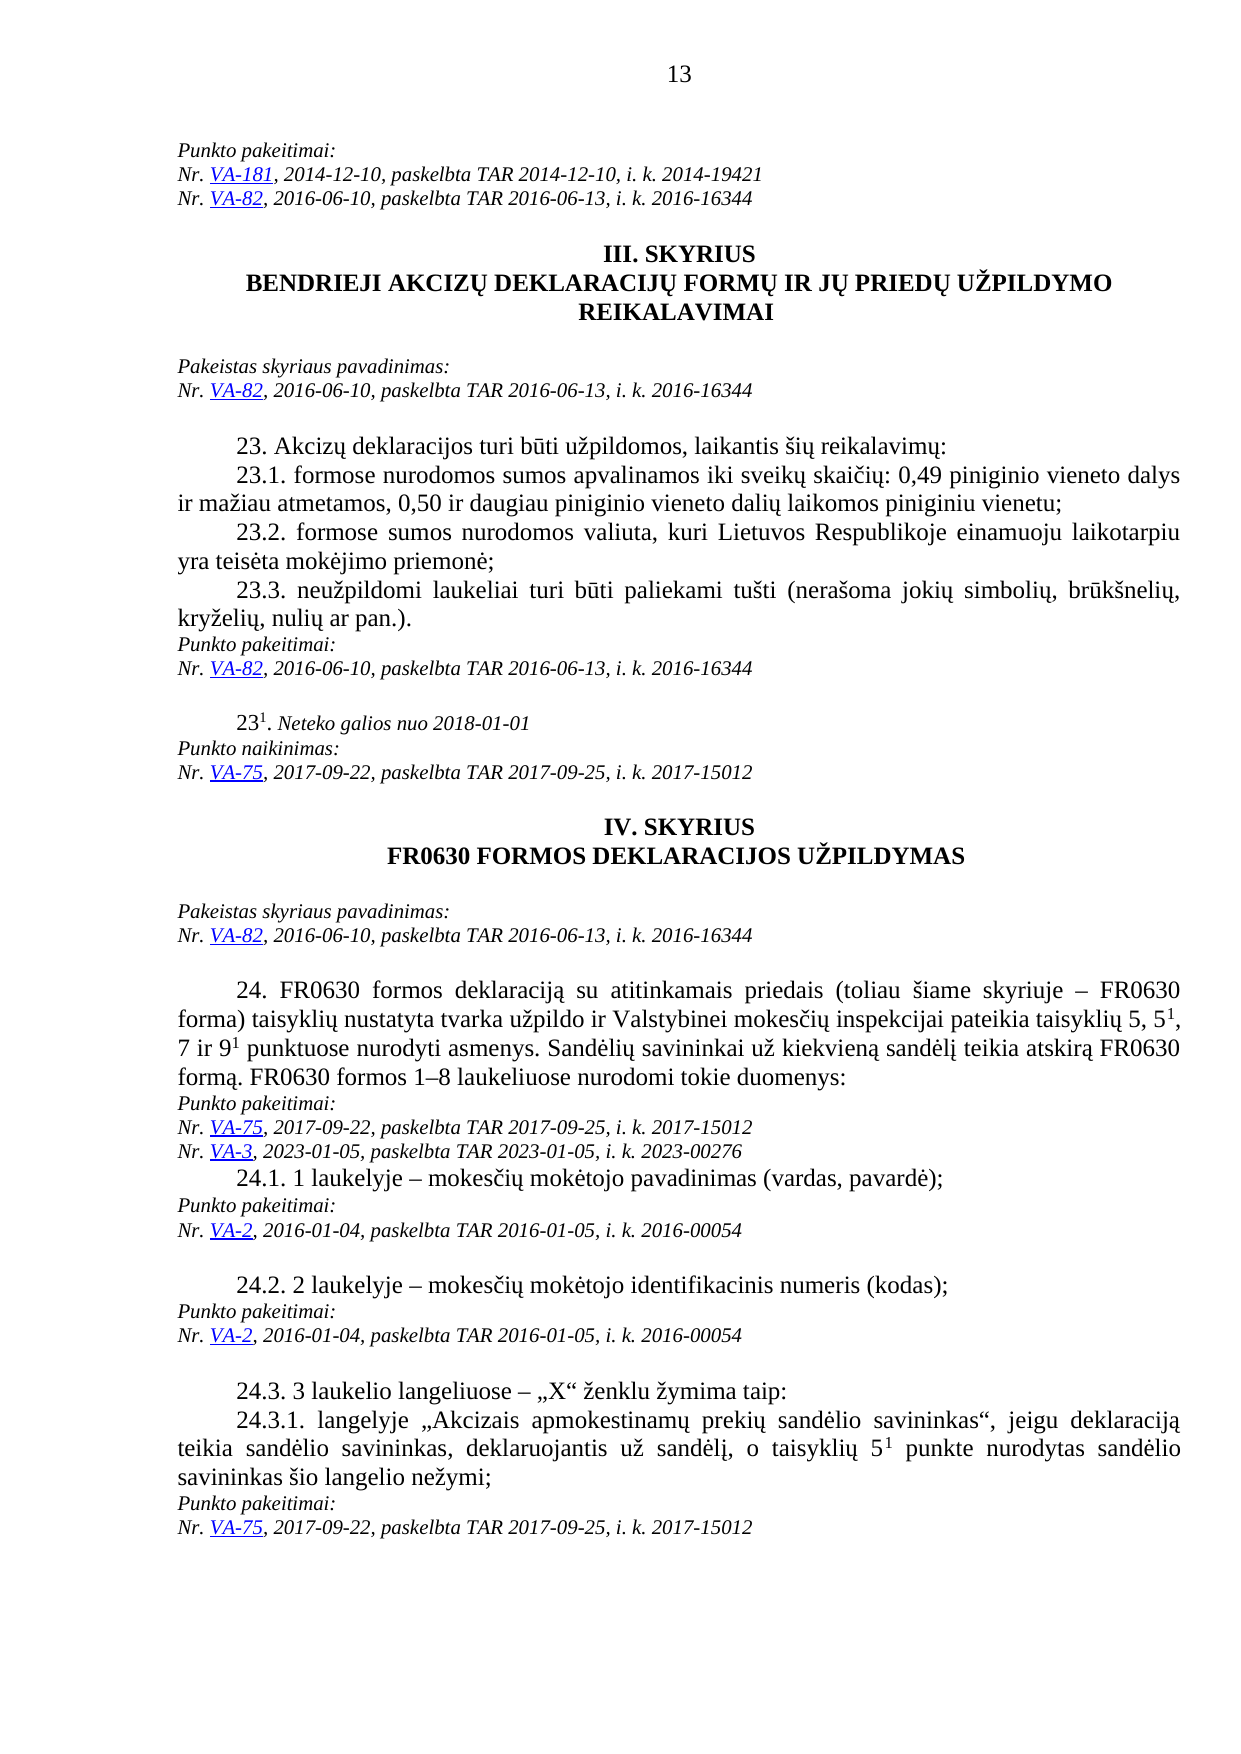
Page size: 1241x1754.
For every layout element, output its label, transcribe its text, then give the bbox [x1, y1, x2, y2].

text IV. SKYRIUS [177, 812, 1181, 841]
text Nr. VA-75, 2017-09-22, paskelbta TAR 2017-09-25, i. k. 2017-15012 [177, 1515, 1181, 1539]
text Nr. VA-82, 2016-06-10, paskelbta TAR 2016-06-13, i. k. 2016-16344 [177, 656, 1181, 680]
text FR0630 FORMOS DEKLARACIJOS UŽPILDYMAS [177, 841, 1181, 870]
text Nr. VA-75, 2017-09-22, paskelbta TAR 2017-09-25, i. k. 2017-15012 [177, 1114, 1181, 1139]
text 24.3.1. langelyje „Akcizais apmokestinamų prekių sandėlio savininkas“, jeigu deklaraciją teikia sandėlio savininkas, deklaruojantis už sandėlį, o taisyklių 51 punkte nurodytas sandėlio savininkas šio langelio nežymi; [177, 1405, 1181, 1491]
text III. SKYRIUS [177, 239, 1181, 268]
text 24.3. 3 laukelio langeliuose – „X“ ženklu žymima taip: [177, 1376, 1181, 1405]
text 23. Akcizų deklaracijos turi būti užpildomos, laikantis šių reikalavimų: [177, 431, 1181, 460]
text 24. FR0630 formos deklaraciją su atitinkamais priedais (toliau šiame skyriuje – FR0630 forma) taisyklių nustatyta tvarka užpildo ir Valstybinei mokesčių inspekcijai pateikia taisyklių 5, 51, 7 ir 91 punktuose nurodyti asmenys. Sandėlių savininkai už kiekvieną sandėlį teikia atskirą FR0630 formą. FR0630 formos 1–8 laukeliuose nurodomi tokie duomenys: [177, 976, 1181, 1091]
text Nr. VA-181, 2014-12-10, paskelbta TAR 2014-12-10, i. k. 2014-19421 [177, 162, 1181, 186]
text Nr. VA-75, 2017-09-22, paskelbta TAR 2017-09-25, i. k. 2017-15012 [177, 759, 1181, 784]
text 23.3. neužpildomi laukeliai turi būti paliekami tušti (nerašoma jokių simbolių, brūkšnelių, kryželių, nulių ar pan.). [177, 575, 1181, 632]
text Punkto pakeitimai: [177, 138, 1181, 162]
text 24.1. 1 laukelyje – mokesčių mokėtojo pavadinimas (vardas, pavardė); [177, 1163, 1181, 1191]
text Nr. VA-2, 2016-01-04, paskelbta TAR 2016-01-05, i. k. 2016-00054 [177, 1323, 1181, 1347]
text Punkto pakeitimai: [177, 1299, 1181, 1323]
text Nr. VA-82, 2016-06-10, paskelbta TAR 2016-06-13, i. k. 2016-16344 [177, 378, 1181, 402]
text Pakeistas skyriaus pavadinimas: [177, 899, 1181, 923]
text 23.1. formose nurodomos sumos apvalinamos iki sveikų skaičių: 0,49 piniginio vieneto dalys ir mažiau atmetamos, 0,50 ir daugiau piniginio vieneto dalių laikomos piniginiu vienetu; [177, 460, 1181, 517]
text Punkto pakeitimai: [177, 1091, 1181, 1114]
text Punkto pakeitimai: [177, 1193, 1181, 1217]
text Punkto pakeitimai: [177, 632, 1181, 656]
text BENDRIEJI AKCIZŲ DEKLARACIJŲ FORMŲ IR JŲ PRIEDŲ UŽPILDYMO REIKALAVIMAI [177, 268, 1181, 325]
text 24.2. 2 laukelyje – mokesčių mokėtojo identifikacinis numeris (kodas); [177, 1270, 1181, 1299]
text Nr. VA-2, 2016-01-04, paskelbta TAR 2016-01-05, i. k. 2016-00054 [177, 1217, 1181, 1242]
text Punkto pakeitimai: [177, 1491, 1181, 1515]
text Nr. VA-3, 2023-01-05, paskelbta TAR 2023-01-05, i. k. 2023-00276 [177, 1139, 1181, 1163]
text 23.2. formose sumos nurodomos valiuta, kuri Lietuvos Respublikoje einamuoju laikotarpiu yra teisėta mokėjimo priemonė; [177, 517, 1181, 575]
text Nr. VA-82, 2016-06-10, paskelbta TAR 2016-06-13, i. k. 2016-16344 [177, 923, 1181, 947]
text Punkto naikinimas: [177, 736, 1181, 759]
text Nr. VA-82, 2016-06-10, paskelbta TAR 2016-06-13, i. k. 2016-16344 [177, 186, 1181, 210]
text Pakeistas skyriaus pavadinimas: [177, 354, 1181, 378]
text 231. Neteko galios nuo 2018-01-01 [177, 709, 1181, 736]
